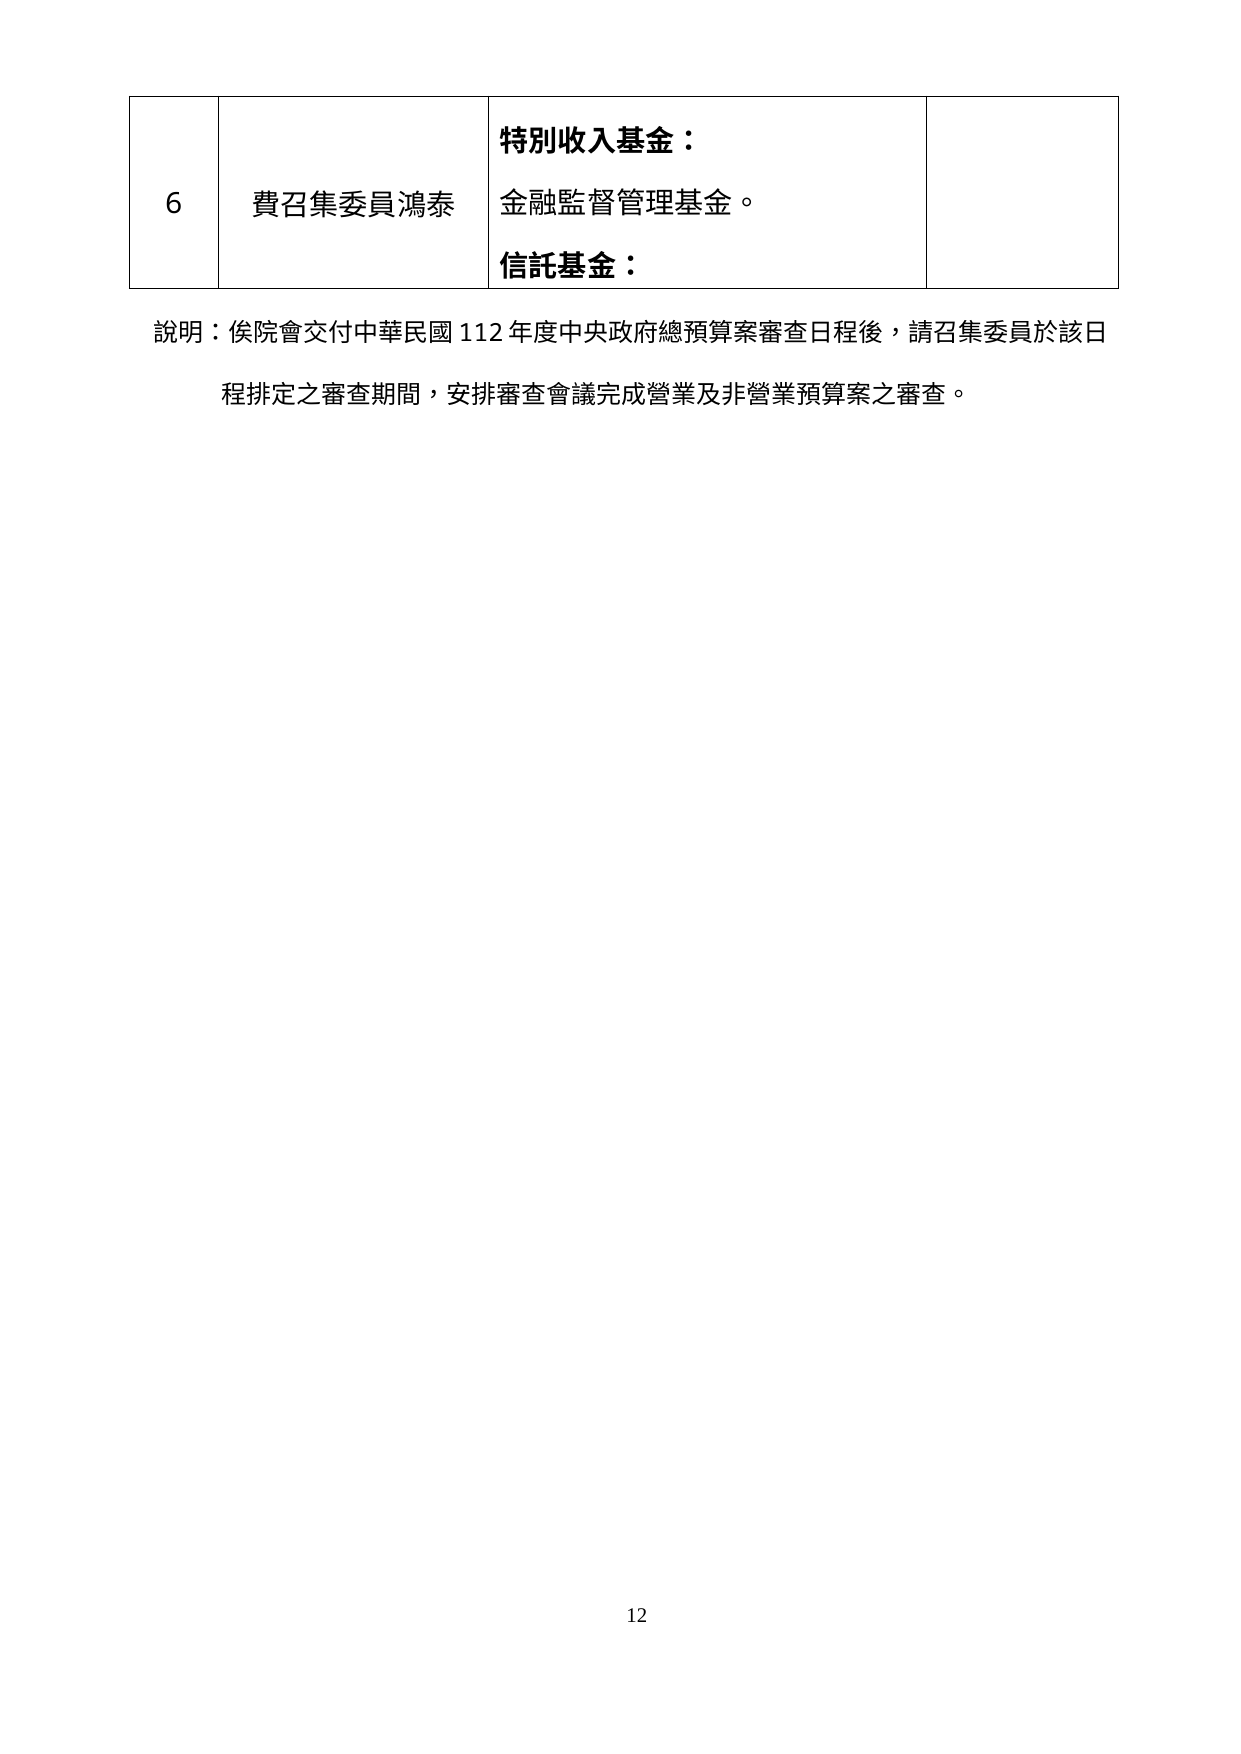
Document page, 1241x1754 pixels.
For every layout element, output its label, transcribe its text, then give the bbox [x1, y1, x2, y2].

table_cell 6 [130, 97, 218, 288]
table_cell 費召集委員鴻泰 [219, 97, 488, 288]
table_cell [927, 97, 1118, 288]
table_cell 特別收入基金： 金融監督管理基金。 信託基金： 保險業務發展基金。 [489, 97, 926, 288]
text 說明：俟院會交付中華民國112年度中央政府總預算案審查日程後，請召集委員於該日程排定之審查期間，安排審查會議完成營業及非營業預算案之審查。 [153, 289, 1108, 414]
